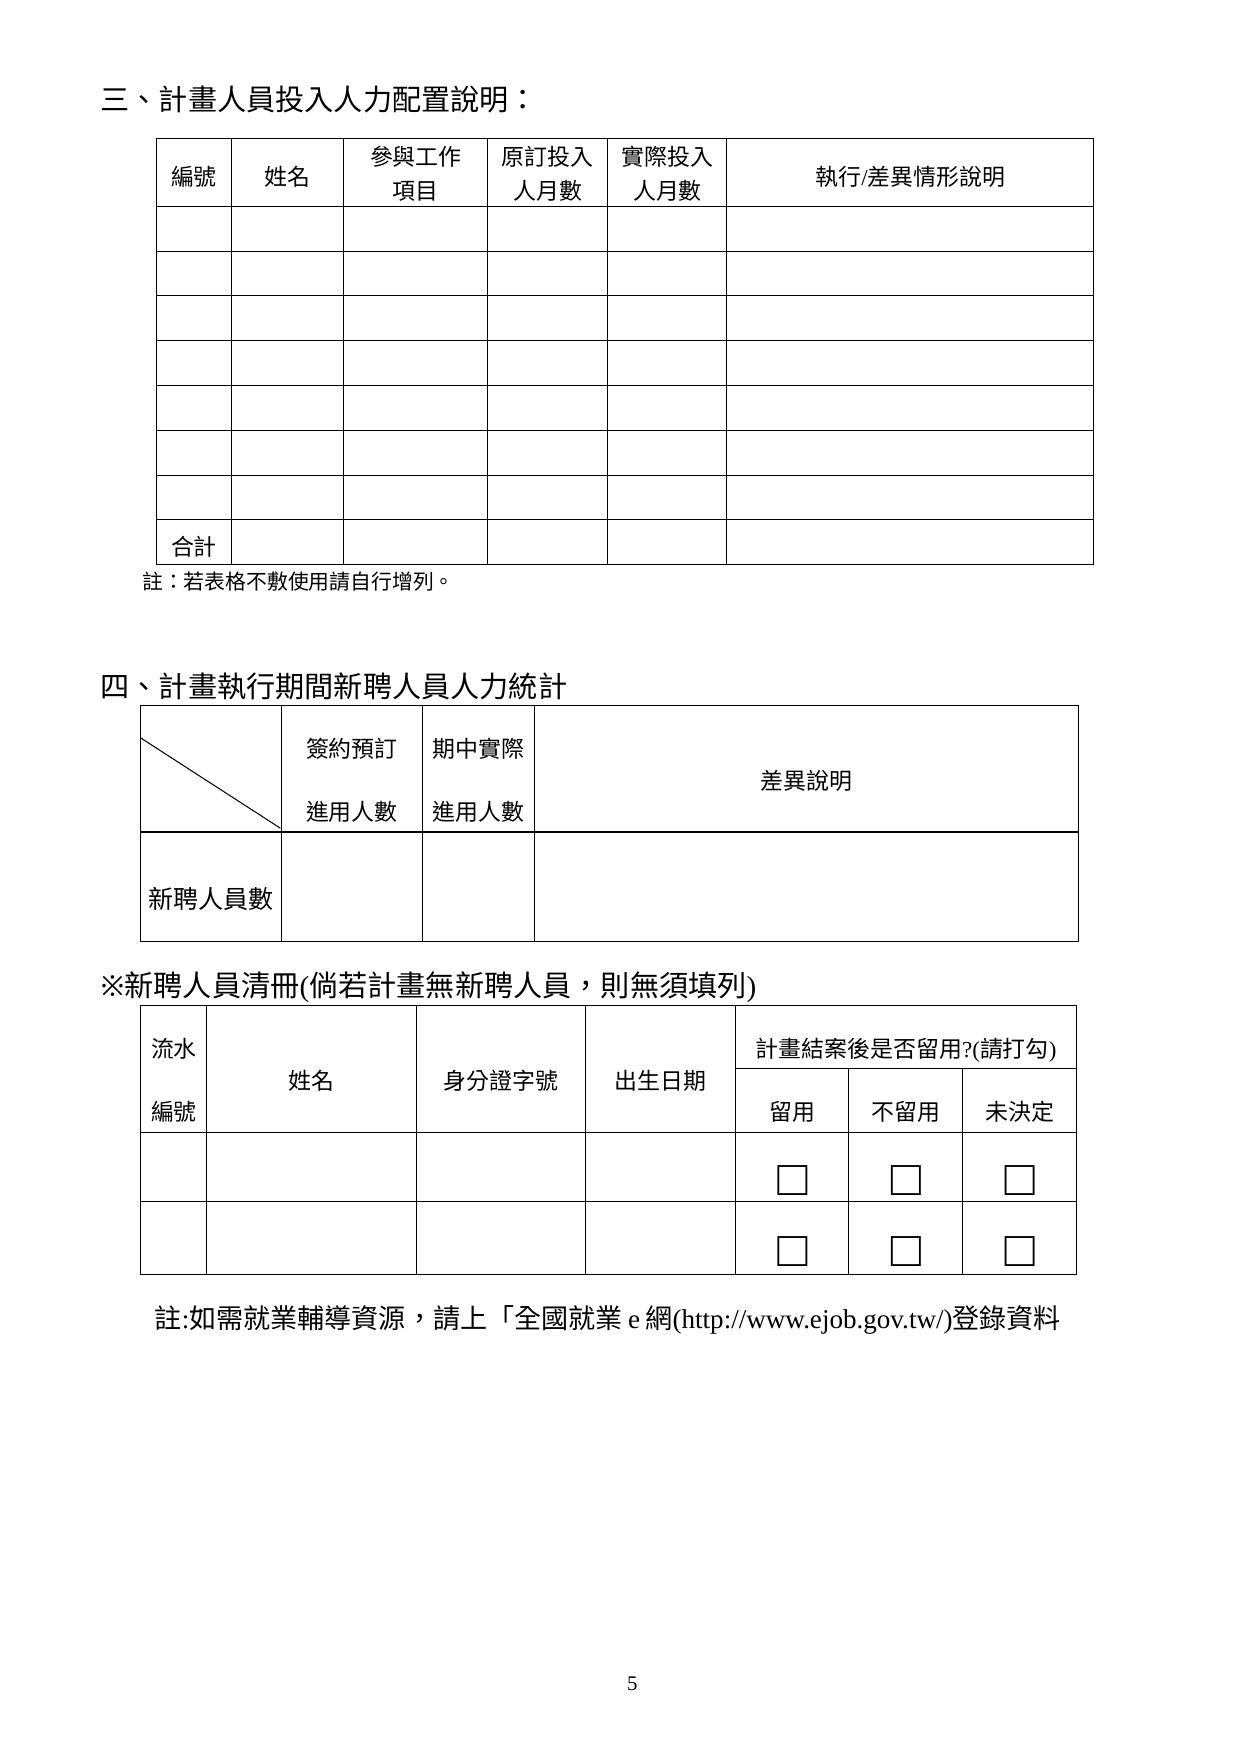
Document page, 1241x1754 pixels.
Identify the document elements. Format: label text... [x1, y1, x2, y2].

table_cell [423, 833, 534, 941]
table_cell [488, 520, 607, 564]
table_header [141, 706, 281, 827]
table_cell [141, 1133, 206, 1201]
text ※新聘人員清冊(倘若計畫無新聘人員，則無須填列) [100, 942, 1163, 1005]
text 四、計畫執行期間新聘人員人力統計 [100, 643, 1163, 705]
table_cell [232, 386, 343, 430]
table_cell [232, 476, 343, 519]
table_cell [608, 252, 726, 295]
table_cell [727, 252, 1093, 295]
table_cell [586, 1133, 735, 1201]
table_cell □ [849, 1202, 962, 1274]
table_cell [488, 296, 607, 340]
table_cell 新聘人員數 [141, 833, 281, 941]
table_cell [608, 207, 726, 251]
table_cell □ [963, 1133, 1076, 1201]
table_header 計畫結案後是否留用?(請打勾) [736, 1006, 1076, 1068]
table_cell [608, 431, 726, 474]
table_header 期中實際 進用人數 [423, 706, 534, 831]
table_cell 不留用 [849, 1069, 962, 1132]
table_cell [488, 207, 607, 251]
table_cell [344, 520, 487, 564]
table_cell [417, 1133, 585, 1201]
table_cell 留用 [736, 1069, 848, 1132]
table_cell □ [736, 1133, 848, 1201]
table_cell [344, 252, 487, 295]
table_cell [232, 296, 343, 340]
table_cell [157, 296, 231, 340]
table_cell [608, 386, 726, 430]
table_cell [141, 1202, 206, 1274]
table_cell [344, 296, 487, 340]
table_cell [488, 431, 607, 474]
table_cell [232, 252, 343, 295]
table_cell [417, 1202, 585, 1274]
table_cell [157, 252, 231, 295]
table_header 參與工作 項目 [344, 139, 487, 206]
table_header 實際投入 人月數 [608, 139, 726, 206]
table_cell □ [736, 1202, 848, 1274]
table_cell [727, 520, 1093, 564]
table_header 編號 [157, 139, 231, 206]
table_cell [344, 207, 487, 251]
table_header 簽約預訂 進用人數 [282, 706, 422, 831]
table_cell [157, 341, 231, 385]
table_cell □ [963, 1202, 1076, 1274]
table_cell [232, 431, 343, 474]
table_cell [232, 207, 343, 251]
table_cell [157, 476, 231, 519]
table_cell [232, 520, 343, 564]
table_header 差異說明 [535, 706, 1078, 831]
table_header 出生日期 [586, 1006, 735, 1132]
table_header 執行/差異情形說明 [727, 139, 1093, 206]
table_cell [344, 341, 487, 385]
table_cell [608, 476, 726, 519]
table_cell [727, 296, 1093, 340]
table_cell [727, 207, 1093, 251]
table_header 流水編號 [141, 1006, 206, 1132]
table_cell [727, 431, 1093, 474]
table_cell [535, 833, 1078, 941]
table_cell 合計 [157, 520, 231, 564]
table_cell [727, 341, 1093, 385]
table_cell [232, 341, 343, 385]
text 註:如需就業輔導資源，請上「全國就業e網(http://www.ejob.gov.tw/)登錄資料 [100, 1275, 1163, 1338]
table_cell [207, 1133, 416, 1201]
table_cell [488, 476, 607, 519]
text 三、計畫人員投入人力配置說明： [100, 77, 1163, 119]
table_cell [608, 520, 726, 564]
table_cell [207, 1202, 416, 1274]
table_cell [608, 341, 726, 385]
table_cell [727, 476, 1093, 519]
table_cell [488, 341, 607, 385]
table_cell [157, 431, 231, 474]
table_header [141, 740, 281, 831]
table_cell □ [849, 1133, 962, 1201]
table_header 姓名 [207, 1006, 416, 1132]
table_cell [488, 386, 607, 430]
table_cell [586, 1202, 735, 1274]
text 註：若表格不敷使用請自行增列。 [100, 565, 1163, 595]
table_cell [344, 431, 487, 474]
table_cell [157, 386, 231, 430]
table_header 身分證字號 [417, 1006, 585, 1132]
table_header 原訂投入 人月數 [488, 139, 607, 206]
table_cell 未決定 [963, 1069, 1076, 1132]
table_cell [344, 386, 487, 430]
table_cell [727, 386, 1093, 430]
table_cell [282, 833, 422, 941]
table_header 姓名 [232, 139, 343, 206]
table_cell [488, 252, 607, 295]
table_cell [608, 296, 726, 340]
table_cell [157, 207, 231, 251]
table_cell [344, 476, 487, 519]
